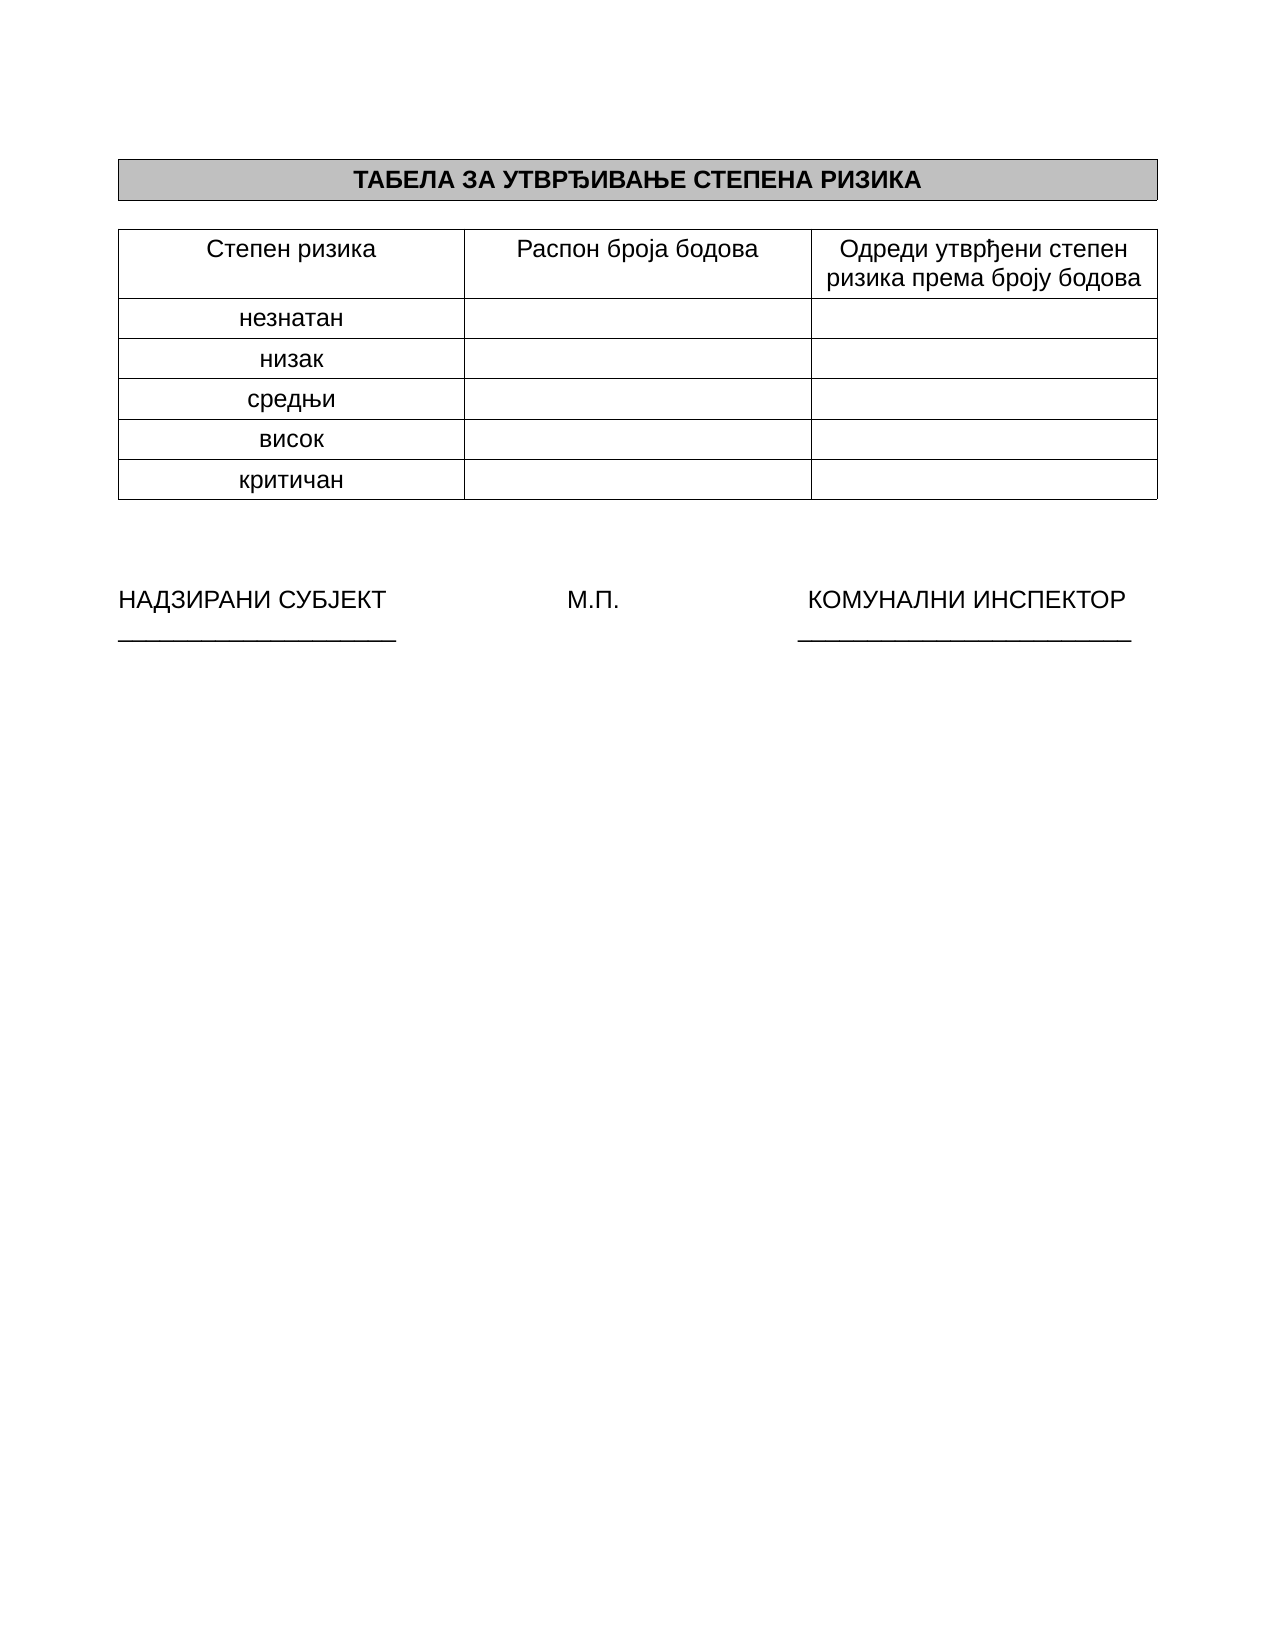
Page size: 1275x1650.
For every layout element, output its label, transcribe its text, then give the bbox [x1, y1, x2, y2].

table_cell [812, 420, 1157, 459]
table_cell низак [119, 339, 464, 378]
table_header Одреди утврђени степен ризика према броју бодова [812, 230, 1157, 298]
table_cell [465, 339, 811, 378]
text НАДЗИРАНИ СУБЈЕКТ М.П. КОМУНАЛНИ ИНСПЕКТОР [118, 586, 1157, 614]
table_cell [465, 379, 811, 418]
table_cell [812, 339, 1157, 378]
table_cell висок [119, 420, 464, 459]
table_cell [812, 299, 1157, 338]
table_header Распон броја бодова [465, 230, 811, 298]
table_header ТАБЕЛА ЗА УТВРЂИВАЊЕ СТЕПЕНА РИЗИКА [119, 160, 1157, 200]
table_cell [465, 299, 811, 338]
table_cell [465, 420, 811, 459]
table_cell [812, 460, 1157, 499]
text ____________________ ________________________ [118, 614, 1157, 643]
table_cell [812, 379, 1157, 418]
table_cell незнатан [119, 299, 464, 338]
table_header Степен ризика [119, 230, 464, 298]
table_cell [465, 460, 811, 499]
table_cell средњи [119, 379, 464, 418]
table_cell критичан [119, 460, 464, 499]
